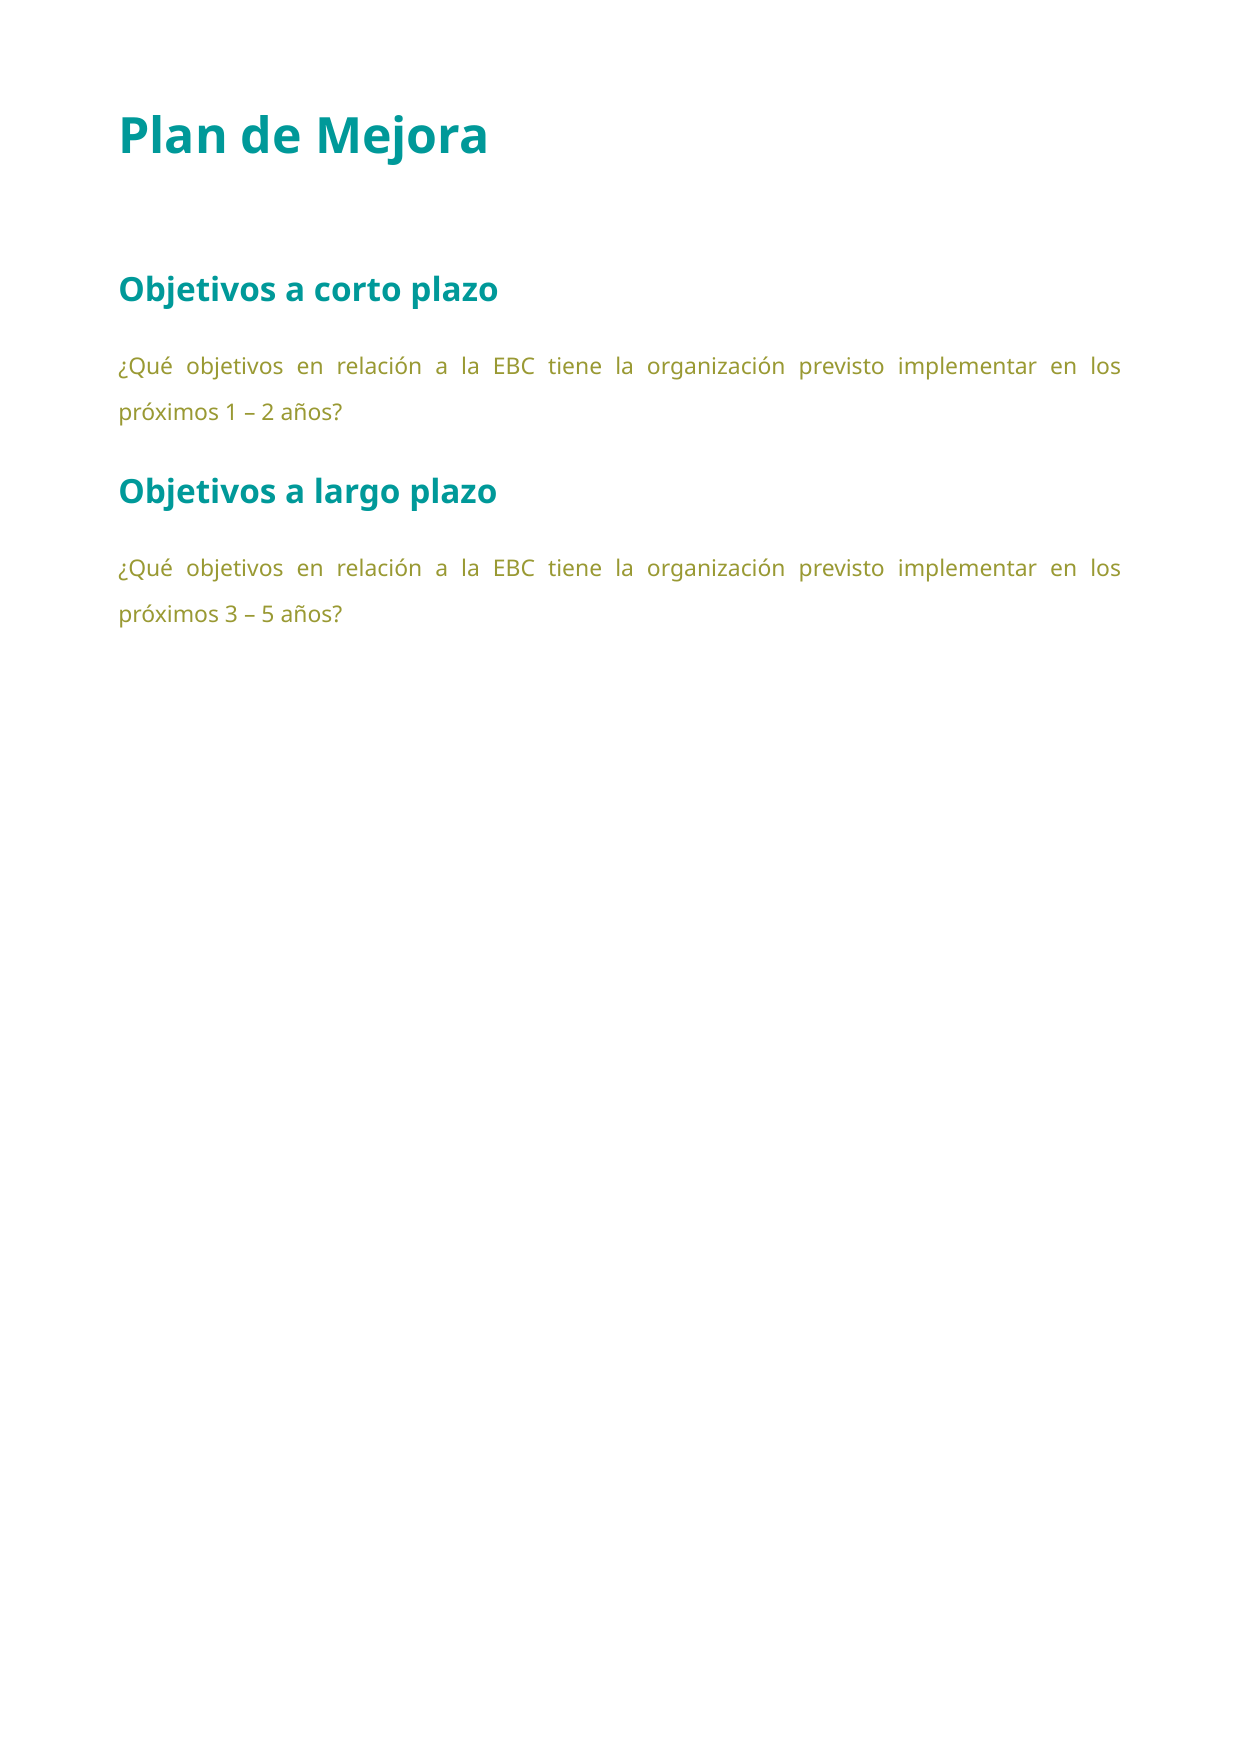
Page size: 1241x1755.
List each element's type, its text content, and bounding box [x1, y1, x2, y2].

subtitle Plan de Mejora [118, 101, 1122, 215]
subtitle Objetivos a corto plazo [118, 266, 1122, 324]
text ¿Qué objetivos en relación a la EBC tiene la organización previsto implementar en los próximos 3 – 5 años? [118, 552, 1122, 636]
text ¿Qué objetivos en relación a la EBC tiene la organización previsto implementar en los próximos 1 – 2 años? [118, 350, 1122, 434]
subtitle Objetivos a largo plazo [118, 468, 1122, 526]
